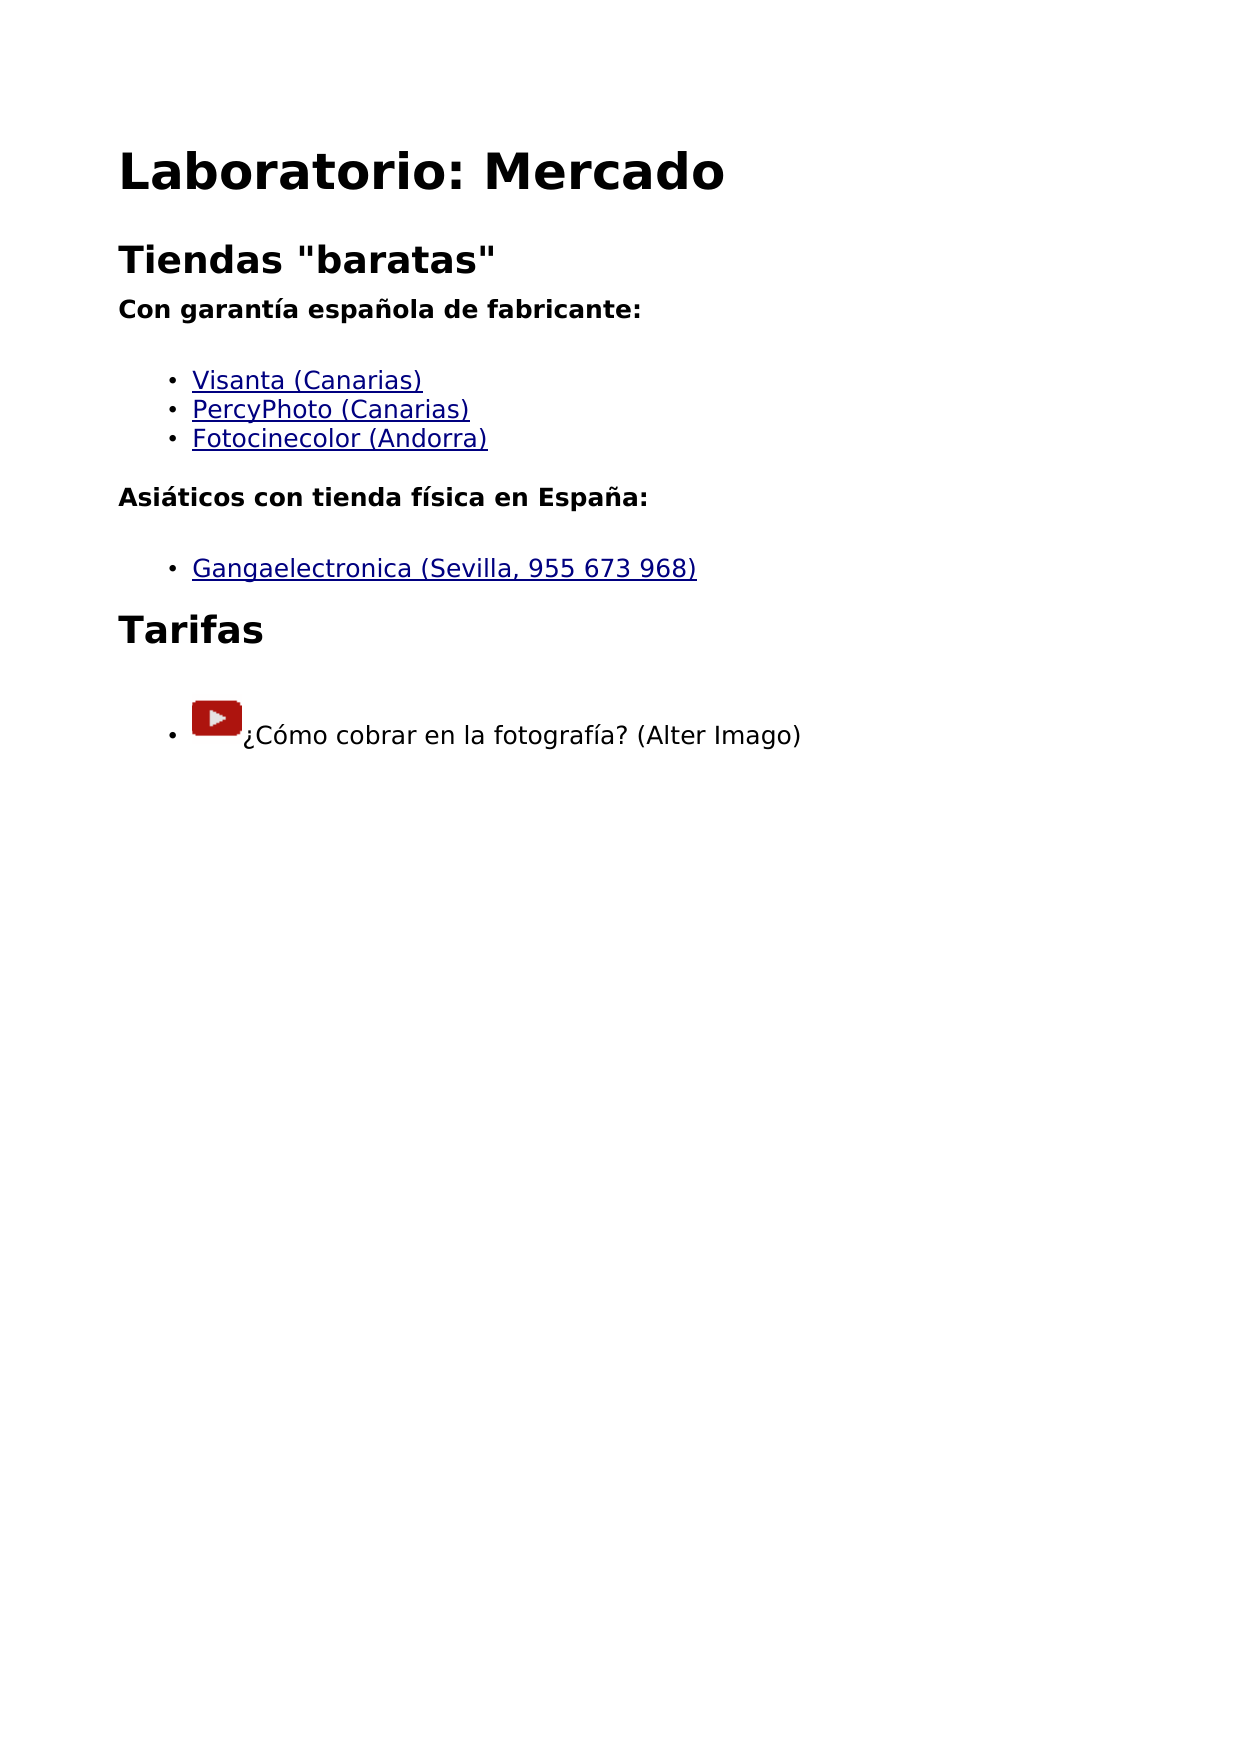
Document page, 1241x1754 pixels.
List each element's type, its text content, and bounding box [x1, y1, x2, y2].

list Fotocinecolor (Andorra) [177, 424, 1122, 454]
picture [192, 694, 242, 744]
list Gangaelectronica (Sevilla, 955 673 968) [177, 554, 1122, 583]
list ¿Cómo cobrar en la fotografía? (Alter Imago) [177, 694, 1122, 750]
list Visanta (Canarias) [177, 366, 1122, 395]
list PercyPhoto (Canarias) [177, 395, 1122, 424]
text Con garantía española de fabricante: [118, 295, 1122, 324]
subtitle Tarifas [118, 608, 1122, 652]
subtitle Laboratorio: Mercado [118, 143, 1122, 201]
text Asiáticos con tienda física en España: [118, 483, 1122, 512]
subtitle Tiendas "baratas" [118, 239, 1122, 282]
